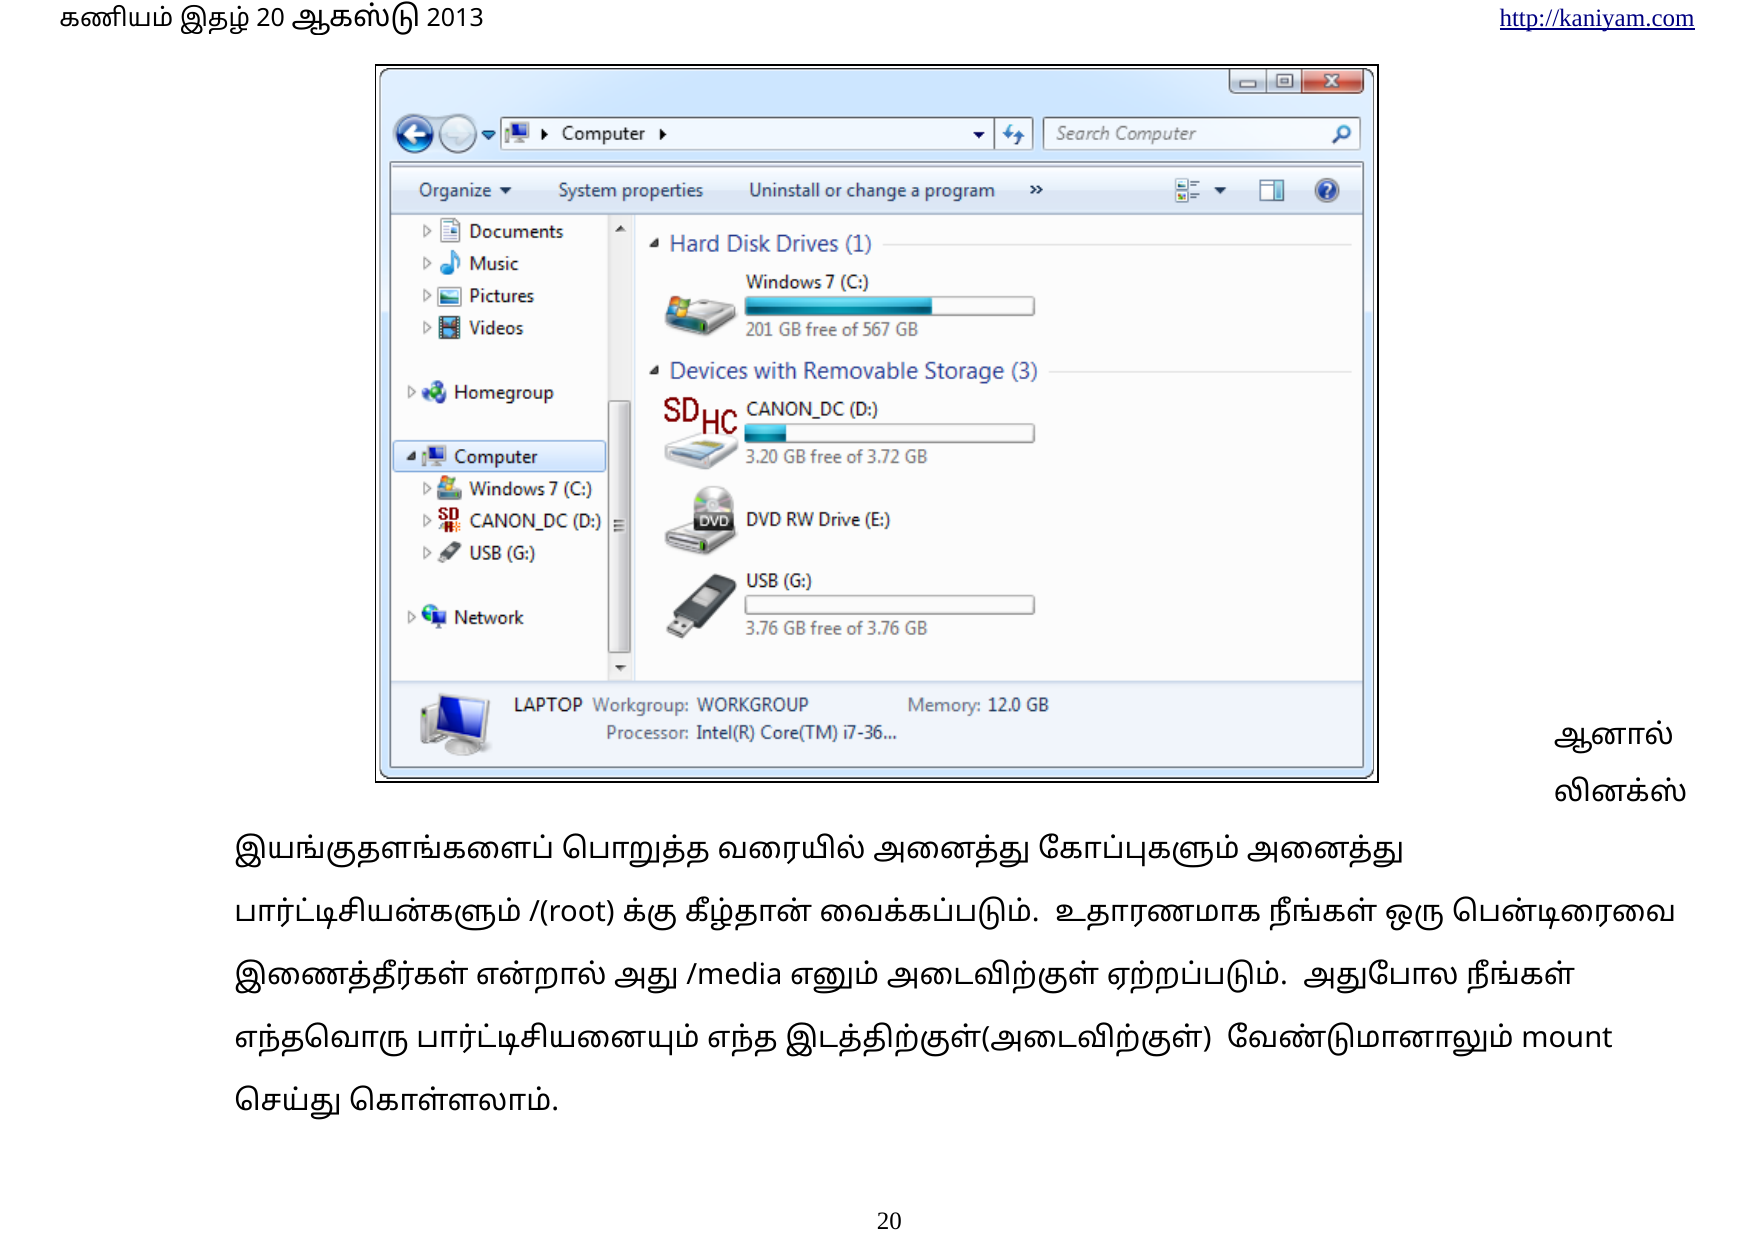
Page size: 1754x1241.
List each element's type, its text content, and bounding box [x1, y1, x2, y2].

picture [379, 68, 1374, 779]
text ஆனால் லினக்ஸ் இயங்குதளங்களைப் பொறுத்த வரையில் அனைத்து கோப்புகளும் அனைத்து பார்ட்டிசியன்களும் /(root) க்கு கீழ்தான் வைக்கப்படும். உதாரணமாக நீங்கள் ஒரு பென்டிரைவை இணைத்தீர்கள் என்றால் அது /media எனும் அடைவிற்குள் ஏற்றப்படும். அதுபோல நீங்கள் எந்தவொரு பார்ட்டிசியனையும் எந்த இடத்திற்குள்(அடைவிற்குள்) வேண்டுமானாலும் mount செய்து கொள்ளலாம். [234, 718, 1694, 1122]
